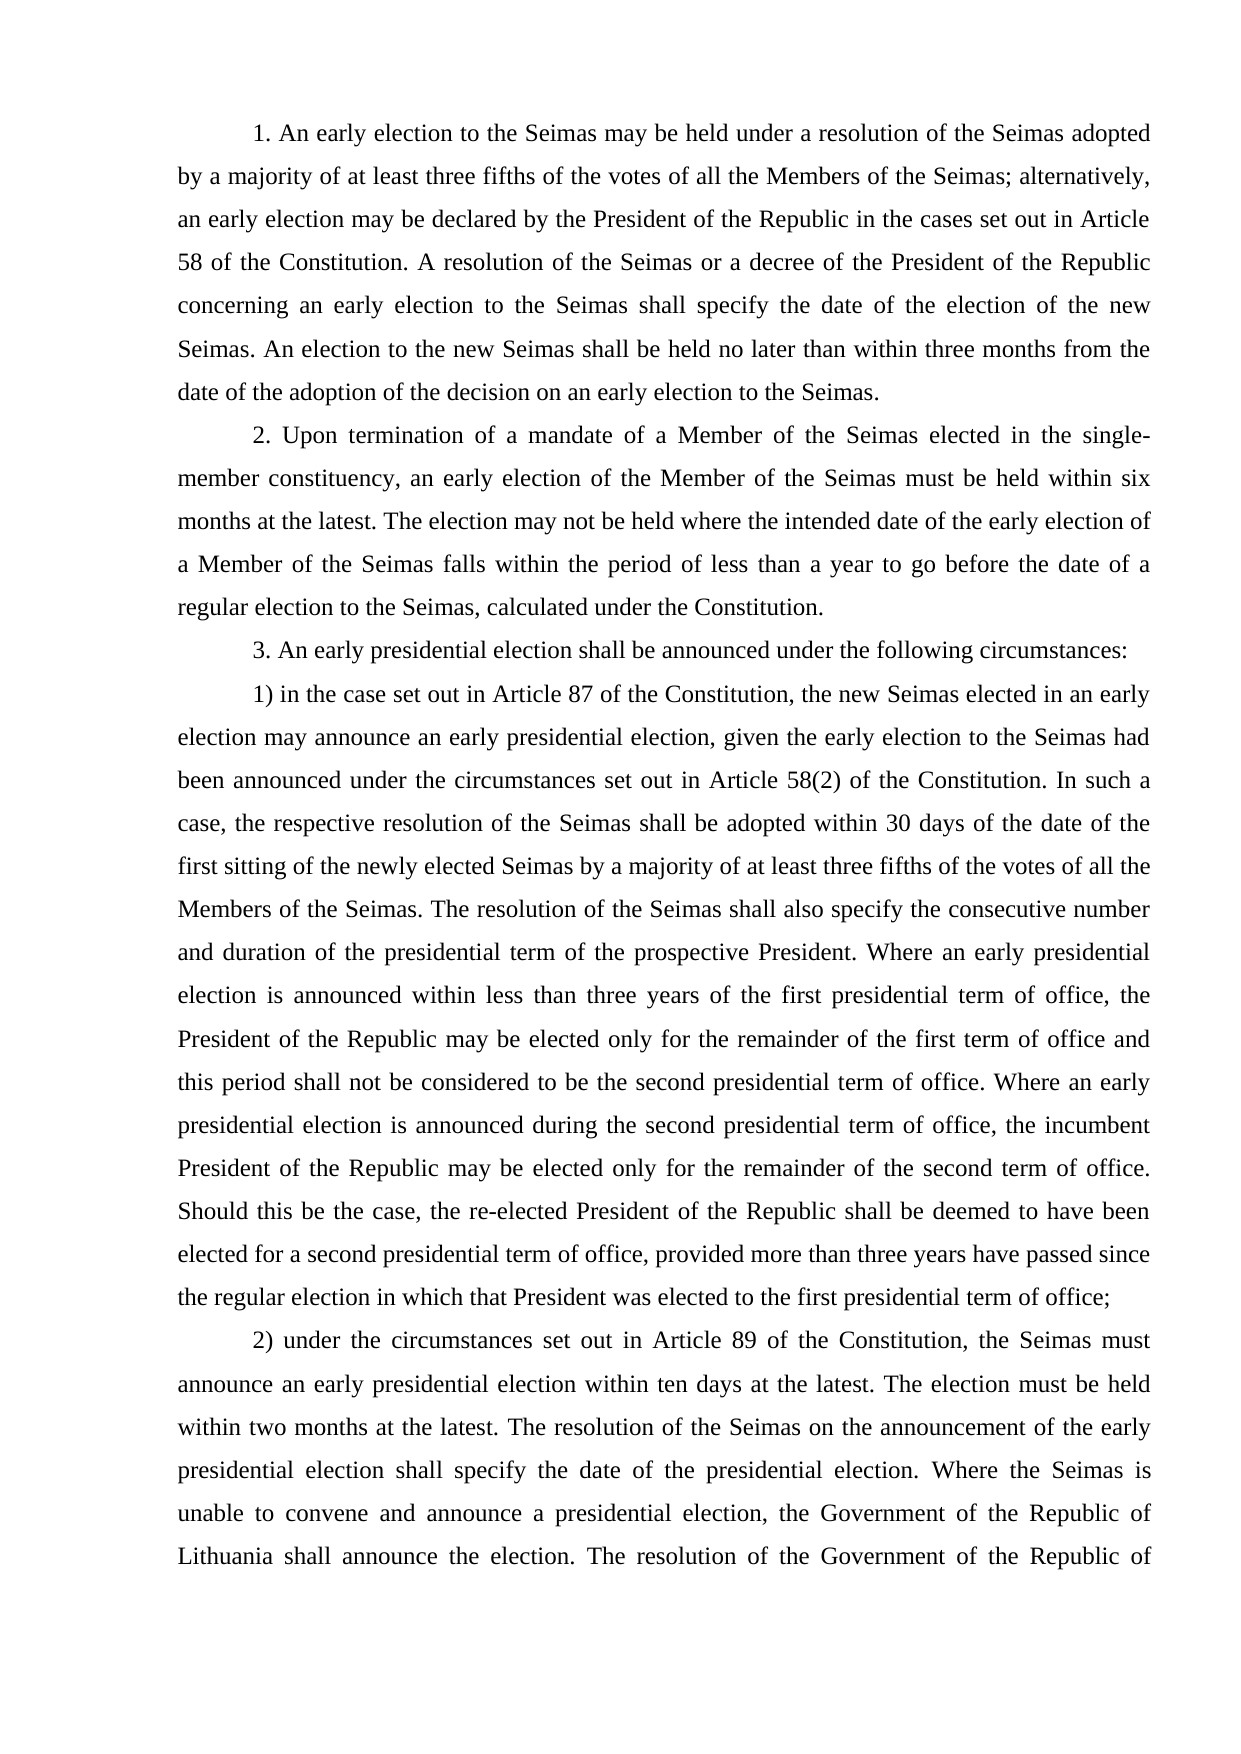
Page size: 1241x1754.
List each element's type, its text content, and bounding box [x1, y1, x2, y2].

text 1. An early election to the Seimas may be held under a resolution of the Seimas adopted by a majority of at least three fifths of the votes of all the Members of the Seimas; alternatively, an early election may be declared by the President of the Republic in the cases set out in Article 58 of the Constitution. A resolution of the Seimas or a decree of the President of the Republic concerning an early election to the Seimas shall specify the date of the election of the new Seimas. An election to the new Seimas shall be held no later than within three months from the date of the adoption of the decision on an early election to the Seimas. [177, 118, 1152, 406]
text 3. An early presidential election shall be announced under the following circumstances: [177, 636, 1152, 664]
text 2. Upon termination of a mandate of a Member of the Seimas elected in the single-member constituency, an early election of the Member of the Seimas must be held within six months at the latest. The election may not be held where the intended date of the early election of a Member of the Seimas falls within the period of less than a year to go before the date of a regular election to the Seimas, calculated under the Constitution. [177, 420, 1152, 621]
text 2) under the circumstances set out in Article 89 of the Constitution, the Seimas must announce an early presidential election within ten days at the latest. The election must be held within two months at the latest. The resolution of the Seimas on the announcement of the early presidential election shall specify the date of the presidential election. Where the Seimas is unable to convene and announce a presidential election, the Government of the Republic of Lithuania shall announce the election. The resolution of the Government of the Republic of [177, 1326, 1152, 1570]
text 1) in the case set out in Article 87 of the Constitution, the new Seimas elected in an early election may announce an early presidential election, given the early election to the Seimas had been announced under the circumstances set out in Article 58(2) of the Constitution. In such a case, the respective resolution of the Seimas shall be adopted within 30 days of the date of the first sitting of the newly elected Seimas by a majority of at least three fifths of the votes of all the Members of the Seimas. The resolution of the Seimas shall also specify the consecutive number and duration of the presidential term of the prospective President. Where an early presidential election is announced within less than three years of the first presidential term of office, the President of the Republic may be elected only for the remainder of the first term of office and this period shall not be considered to be the second presidential term of office. Where an early presidential election is announced during the second presidential term of office, the incumbent President of the Republic may be elected only for the remainder of the second term of office. Should this be the case, the re-elected President of the Republic shall be deemed to have been elected for a second presidential term of office, provided more than three years have passed since the regular election in which that President was elected to the first presidential term of office; [177, 679, 1152, 1311]
